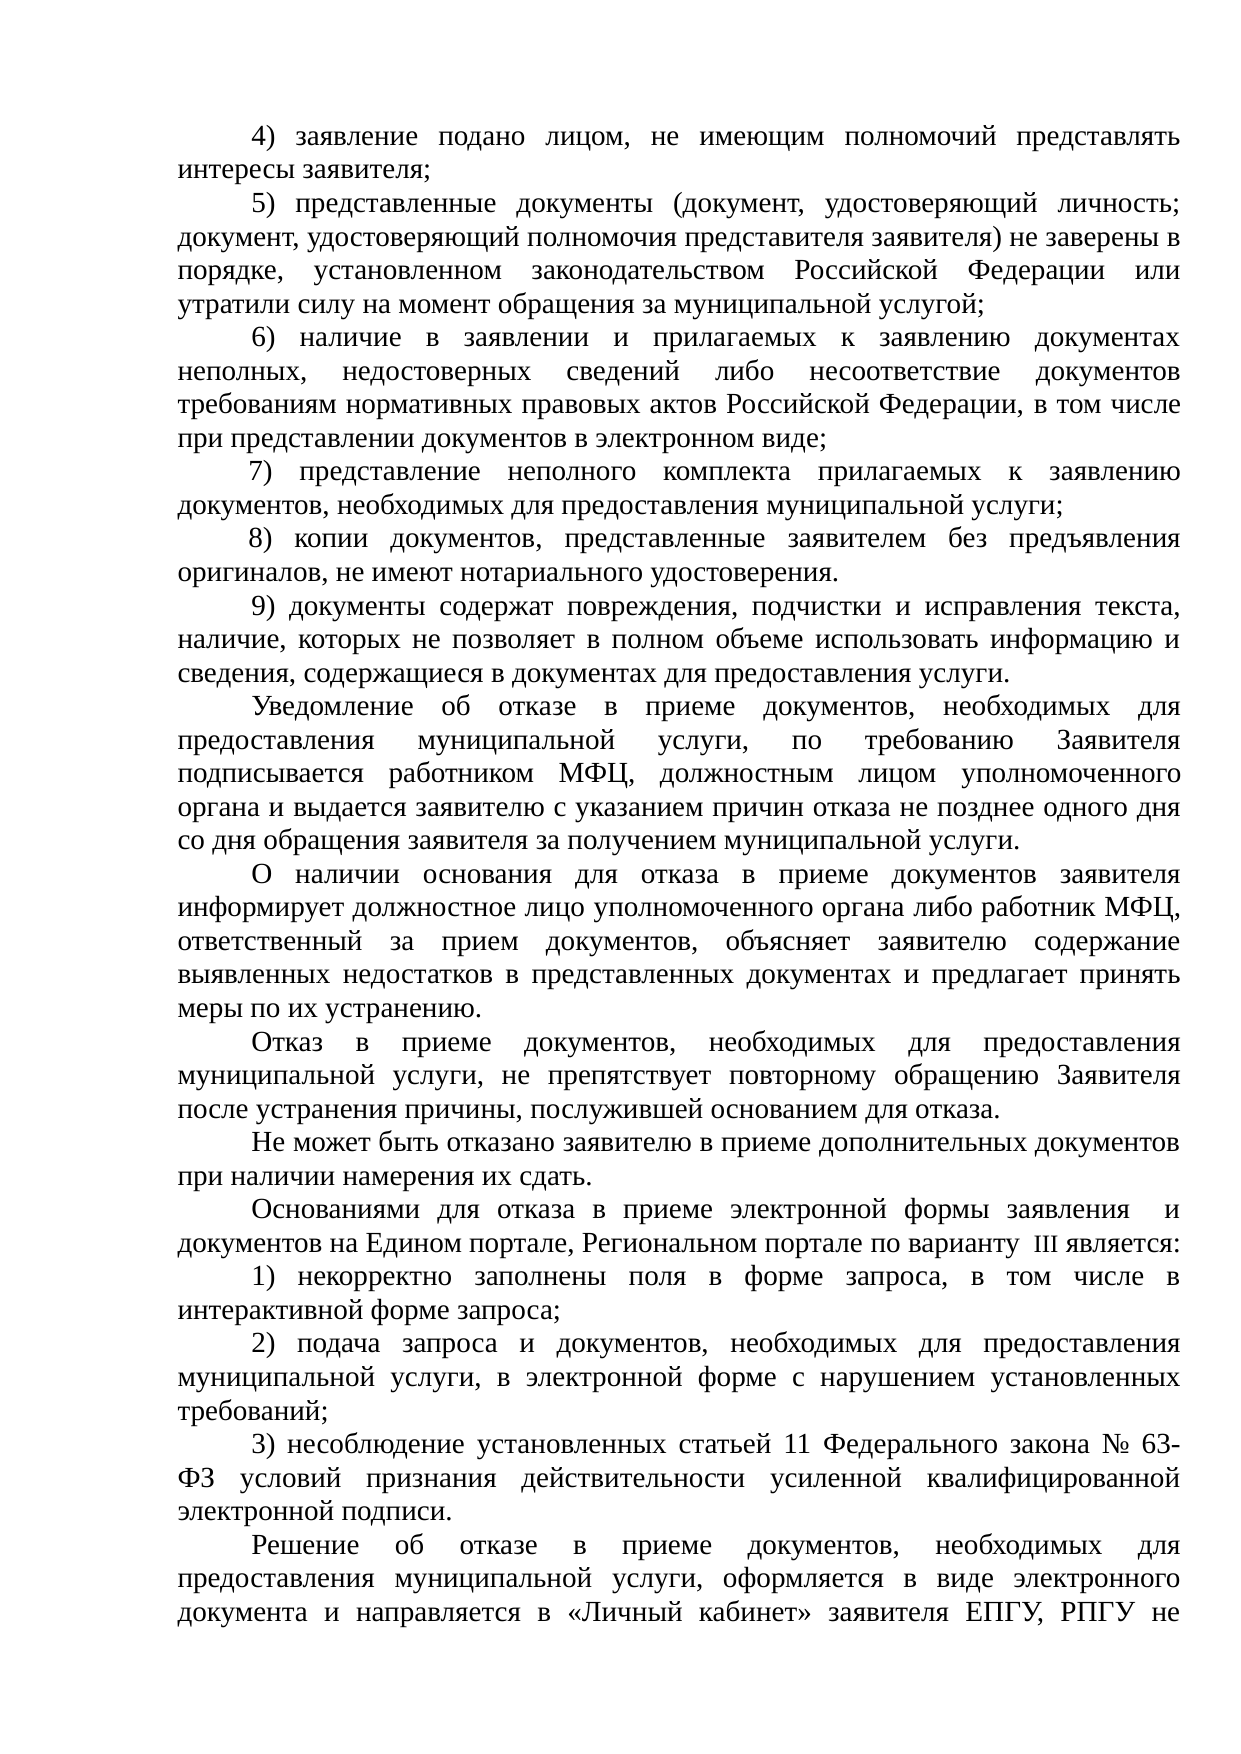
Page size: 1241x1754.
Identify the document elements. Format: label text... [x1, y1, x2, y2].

text 7) представление неполного комплекта прилагаемых к заявлению документов, необходимых для предоставления муниципальной услуги; [177, 453, 1181, 521]
text Основаниями для отказа в приеме электронной формы заявления и документов на Едином портале, Региональном портале по варианту III является: [177, 1191, 1181, 1258]
text Решение об отказе в приеме документов, необходимых для предоставления муниципальной услуги, оформляется в виде электронного документа и направляется в «Личный кабинет» заявителя ЕПГУ, РПГУ не [177, 1527, 1181, 1627]
text 5) представленные документы (документ, удостоверяющий личность; документ, удостоверяющий полномочия представителя заявителя) не заверены в порядке, установленном законодательством Российской Федерации или утратили силу на момент обращения за муниципальной услугой; [177, 185, 1181, 319]
text 9) документы содержат повреждения, подчистки и исправления текста, наличие, которых не позволяет в полном объеме использовать информацию и сведения, содержащиеся в документах для предоставления услуги. [177, 588, 1181, 688]
text Уведомление об отказе в приеме документов, необходимых для предоставления муниципальной услуги, по требованию Заявителя подписывается работником МФЦ, должностным лицом уполномоченного органа и выдается заявителю с указанием причин отказа не позднее одного дня со дня обращения заявителя за получением муниципальной услуги. [177, 688, 1181, 856]
text О наличии основания для отказа в приеме документов заявителя информирует должностное лицо уполномоченного органа либо работник МФЦ, ответственный за прием документов, объясняет заявителю содержание выявленных недостатков в представленных документах и предлагает принять меры по их устранению. [177, 856, 1181, 1024]
text 3) несоблюдение установленных статьей 11 Федерального закона № 63-ФЗ условий признания действительности усиленной квалифицированной электронной подписи. [177, 1426, 1181, 1527]
text 1) некорректно заполнены поля в форме запроса, в том числе в интерактивной форме запроса; [177, 1258, 1181, 1326]
text 8) копии документов, представленные заявителем без предъявления оригиналов, не имеют нотариального удостоверения. [177, 521, 1181, 588]
text 6) наличие в заявлении и прилагаемых к заявлению документах неполных, недостоверных сведений либо несоответствие документов требованиям нормативных правовых актов Российской Федерации, в том числе при представлении документов в электронном виде; [177, 319, 1181, 453]
text Отказ в приеме документов, необходимых для предоставления муниципальной услуги, не препятствует повторному обращению Заявителя после устранения причины, послужившей основанием для отказа. [177, 1024, 1181, 1124]
text 4) заявление подано лицом, не имеющим полномочий представлять интересы заявителя; [177, 118, 1181, 185]
text Не может быть отказано заявителю в приеме дополнительных документов при наличии намерения их сдать. [177, 1124, 1181, 1191]
text 2) подача запроса и документов, необходимых для предоставления муниципальной услуги, в электронной форме с нарушением установленных требований; [177, 1326, 1181, 1426]
